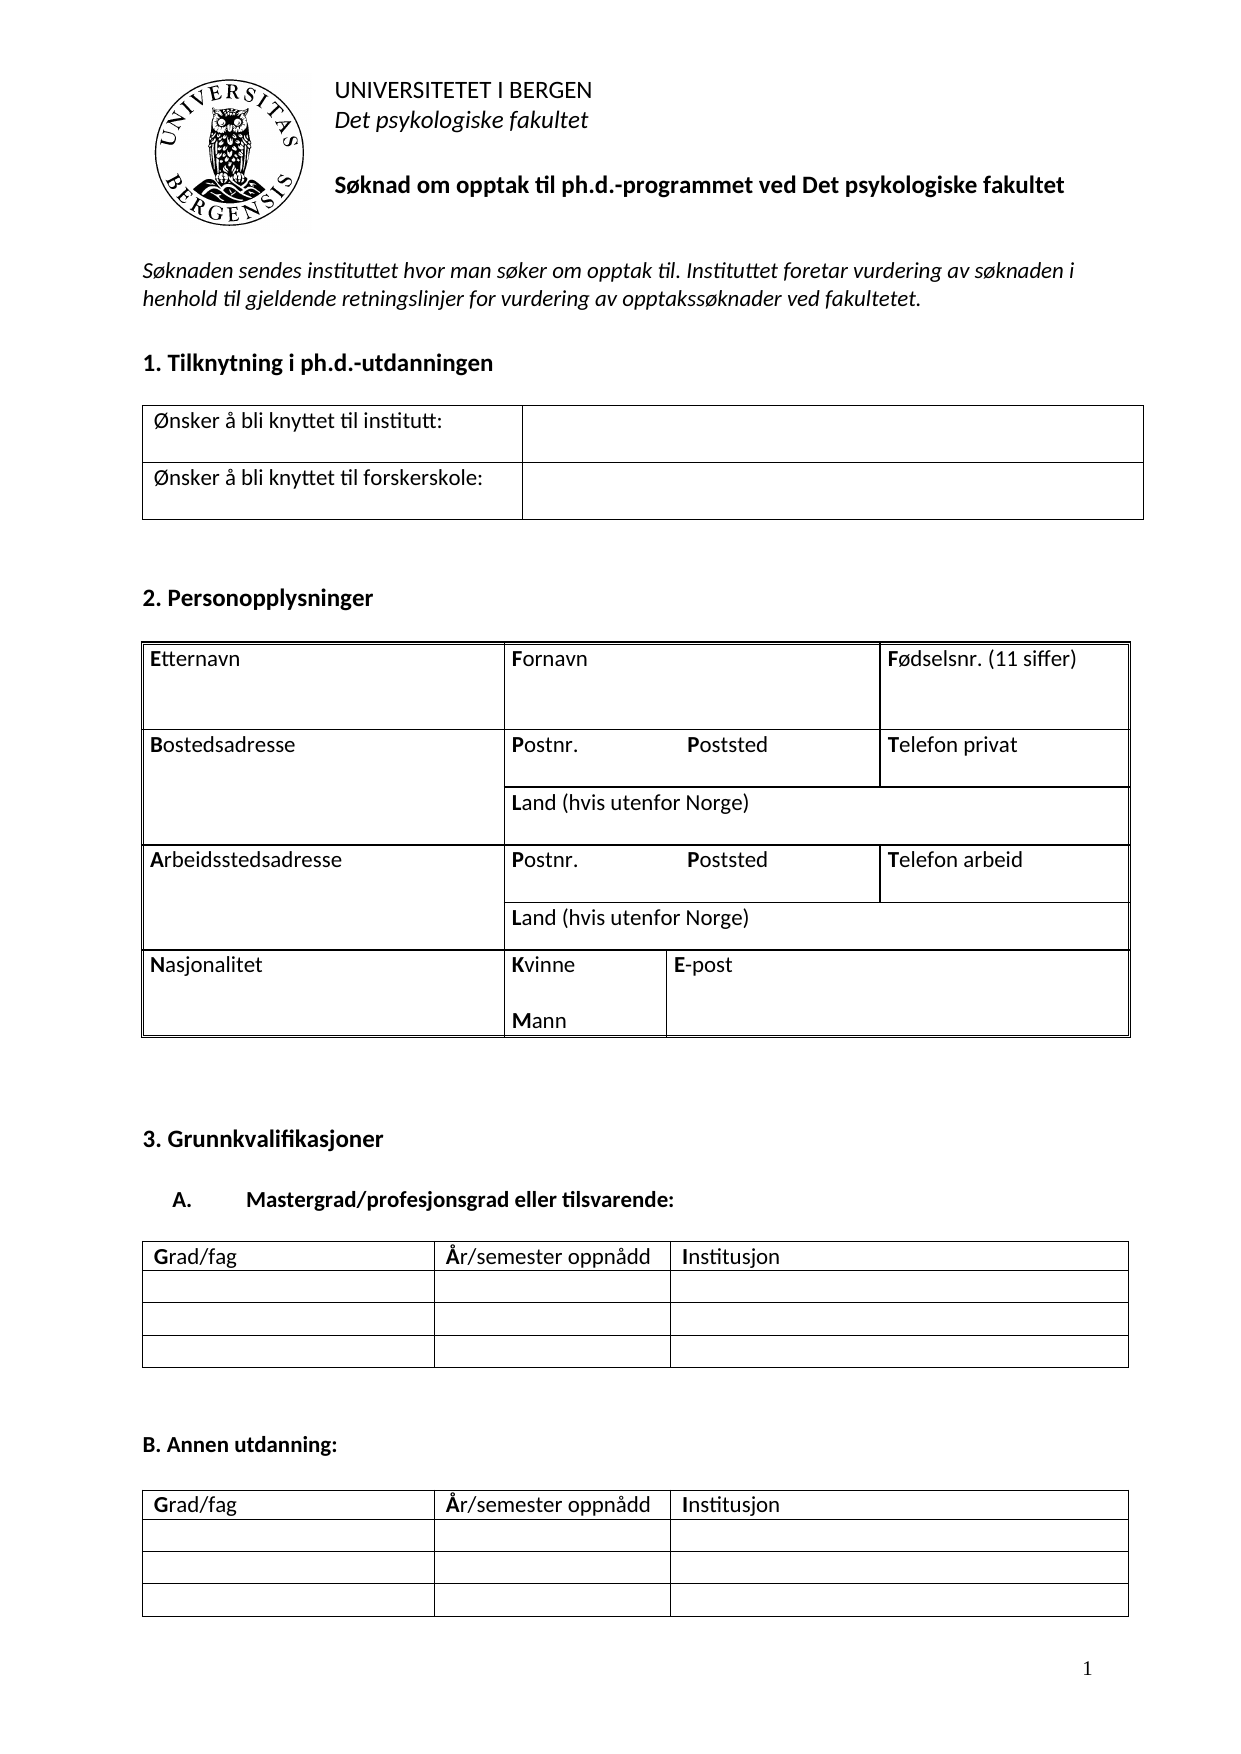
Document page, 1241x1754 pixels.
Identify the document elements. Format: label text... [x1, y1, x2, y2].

text B. Annen utdanning: [142, 1430, 1093, 1458]
table_header Fornavn [505, 645, 879, 729]
table_header [143, 74, 149, 234]
table_header Grad/fag [143, 1491, 434, 1519]
list Mastergrad/profesjonsgrad eller tilsvarende: [172, 1185, 1093, 1213]
table_cell E-post [667, 951, 1128, 1035]
table_cell [435, 1584, 670, 1616]
table_header Grad/fag [143, 1242, 434, 1270]
text Søknaden sendes instituttet hvor man søker om opptak til. Instituttet foretar vurdering av søknaden i henhold til gjeldende retningslinjer for vurdering av opptakssøknader ved fakultetet. [142, 257, 1093, 313]
table_header [523, 406, 1143, 462]
text 2. Personopplysninger [142, 582, 1093, 613]
table_cell [671, 1520, 1128, 1551]
table_cell [435, 1303, 670, 1334]
table_header Ønsker å bli knyttet til institutt: [143, 406, 522, 462]
table_cell [143, 1552, 434, 1583]
table_cell [523, 463, 1143, 519]
table_cell Bostedsadresse [144, 730, 504, 844]
table_header Etternavn [144, 645, 504, 729]
table_header UNIVERSITETET I BERGEN Det psykologiske fakultet Søknad om opptak til ph.d.-programmet ved Det psykologiske fakultet [327, 74, 1139, 234]
table_header Institusjon [671, 1242, 1128, 1270]
table_header Institusjon [671, 1491, 1128, 1519]
table_cell [671, 1271, 1128, 1302]
table_header År/semester oppnådd [435, 1491, 670, 1519]
table_cell [143, 1520, 434, 1551]
table_cell Ønsker å bli knyttet til forskerskole: [143, 463, 522, 519]
table_cell [671, 1303, 1128, 1334]
table_header Fødselsnr. (11 siffer) [881, 645, 1128, 729]
table_cell [671, 1584, 1128, 1616]
table_cell Telefon arbeid [881, 846, 1128, 901]
table_cell Land (hvis utenfor Norge) [505, 903, 1128, 949]
table_cell [435, 1336, 670, 1367]
text 3. Grunnkvalifikasjoner [142, 1123, 1093, 1153]
table_cell [143, 1584, 434, 1616]
table_cell Nasjonalitet [144, 951, 504, 1035]
table_cell [143, 1271, 434, 1302]
table_cell Postnr. Poststed [505, 730, 879, 786]
table_cell [143, 1303, 434, 1334]
table_cell [435, 1552, 670, 1583]
table_header [313, 74, 327, 234]
table_cell Telefon privat [881, 730, 1128, 786]
table_header År/semester oppnådd [435, 1242, 670, 1270]
table_cell [671, 1336, 1128, 1367]
table_cell [143, 1336, 434, 1367]
table_cell [435, 1271, 670, 1302]
text 1. Tilknytning i ph.d.-utdanningen [142, 347, 1093, 377]
table_cell [671, 1552, 1128, 1583]
table_cell Kvinne Mann [505, 951, 666, 1035]
table_cell Postnr. Poststed [505, 846, 879, 901]
table_cell Land (hvis utenfor Norge) [505, 788, 1128, 844]
table_cell [435, 1520, 670, 1551]
table_cell Arbeidsstedsadresse [144, 846, 504, 949]
